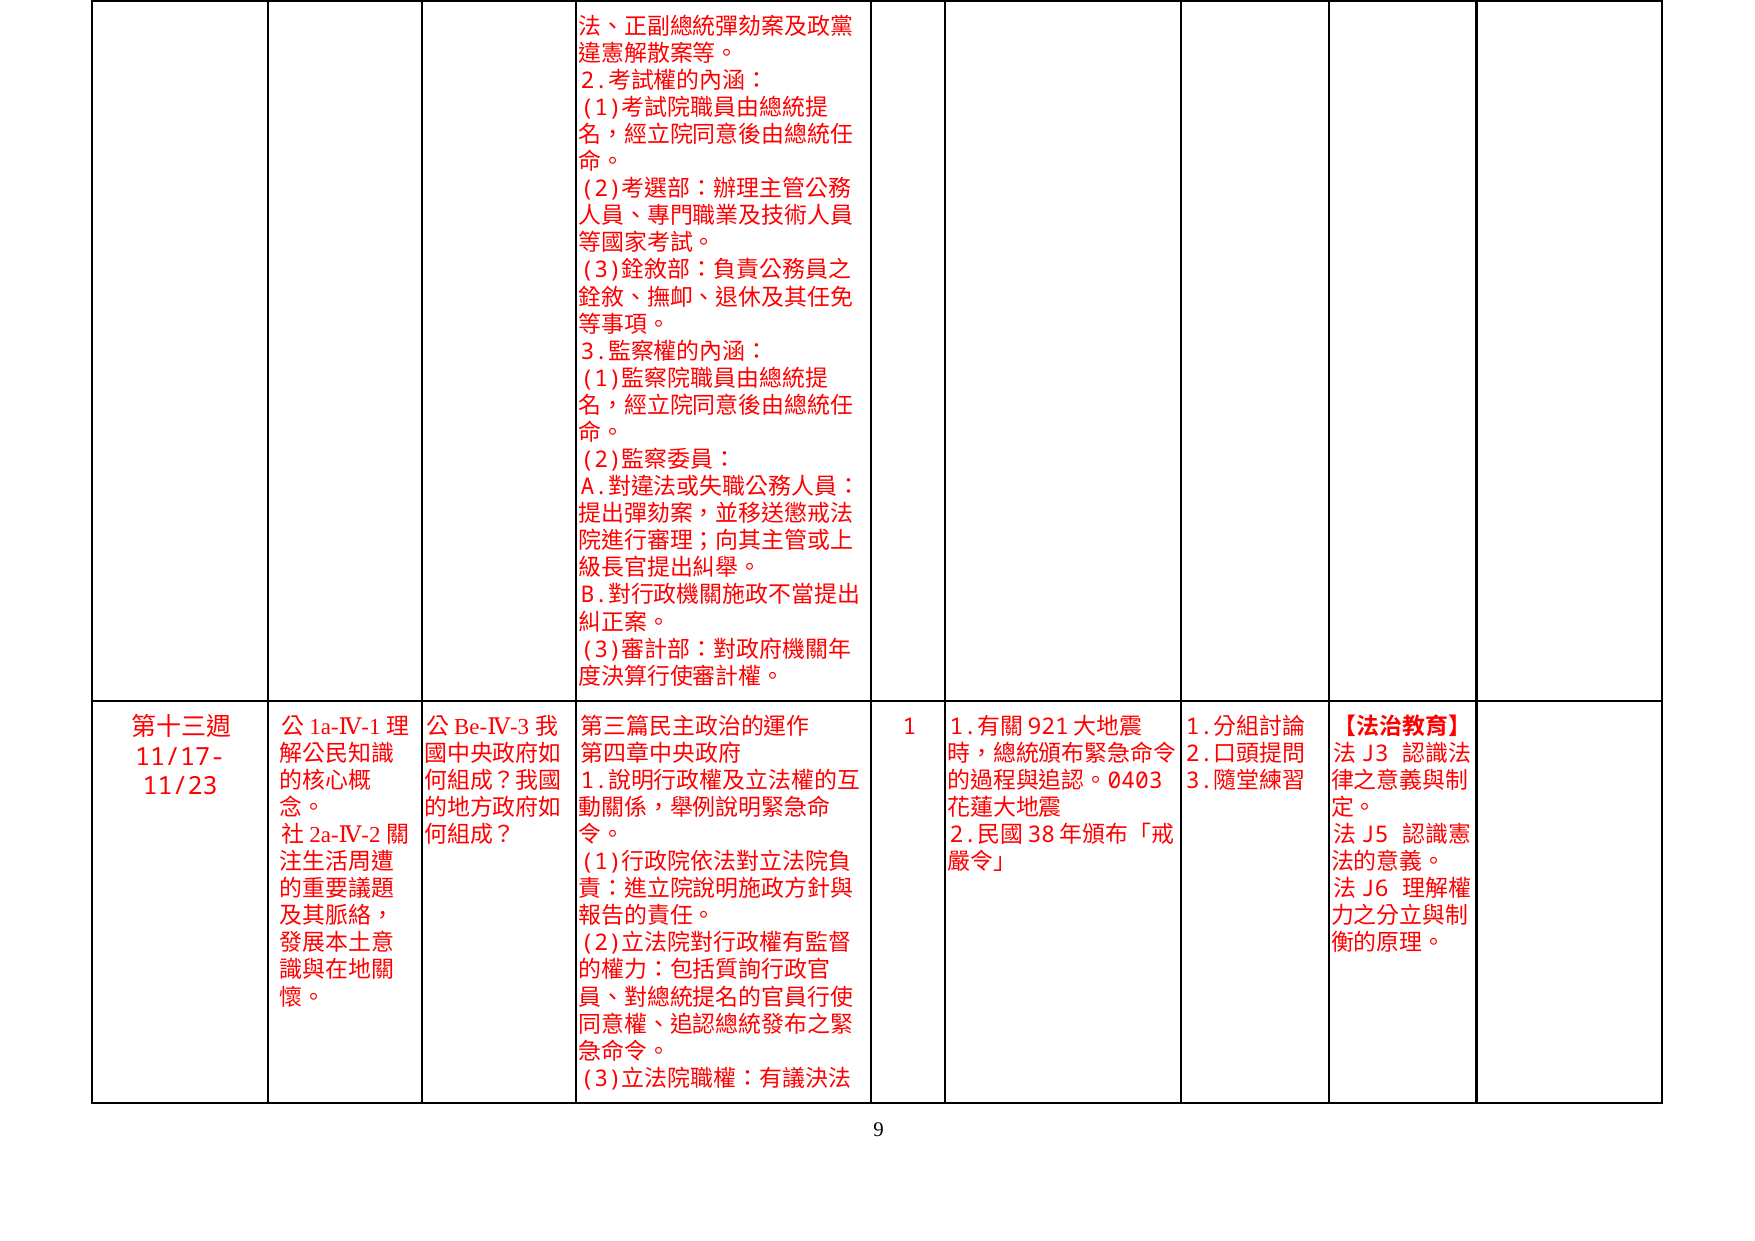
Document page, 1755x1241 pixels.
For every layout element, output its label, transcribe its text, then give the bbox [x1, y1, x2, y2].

table_cell 法、正副總統彈劾案及政黨違憲解散案等。 2.考試權的內涵： (1)考試院職員由總統提名，經立院同意後由總統任命。 (2)考選部：辦理主管公務人員、專門職業及技術人員等國家考試。 (3)銓敘部：負責公務員之銓敘、撫卹、退休及其任免等事項。 3.監察權的內涵： (1)監察院職員由總統提名，經立院同意後由總統任命。 (2)監察委員： A.對違法或失職公務人員：提出彈劾案，並移送懲戒法院進行審理；向其主管或上級長官提出糾舉。 B.對行政機關施政不當提出糾正案。 (3)審計部：對政府機關年度決算行使審計權。 [577, 2, 870, 700]
table_cell 第十三週11/17-11/23 [93, 702, 267, 1102]
table_cell 1.有關921大地震時，總統頒布緊急命令的過程與追認。0403花蓮大地震 2.民國38年頒布「戒嚴令」 [946, 702, 1180, 1102]
table_cell [1478, 702, 1661, 1102]
table_cell 公Be-Ⅳ-3 我國中央政府如何組成？我國的地方政府如何組成？ [423, 702, 575, 1102]
table_cell [1182, 2, 1328, 700]
table_cell [93, 2, 267, 700]
table_cell [872, 2, 944, 700]
table_cell [1330, 2, 1475, 700]
table_cell 1.分組討論 2.口頭提問 3.隨堂練習 [1182, 702, 1328, 1102]
table_cell 第三篇民主政治的運作 第四章中央政府 1.說明行政權及立法權的互動關係，舉例說明緊急命令。 (1)行政院依法對立法院負責：進立院說明施政方針與報告的責任。 (2)立法院對行政權有監督的權力：包括質詢行政官員、對總統提名的官員行使同意權、追認總統發布之緊急命令。 (3)立法院職權：有議決法 [577, 702, 870, 1102]
table_cell 公1a-Ⅳ-1 理解公民知識的核心概念。 社2a-Ⅳ-2 關注生活周遭的重要議題及其脈絡，發展本土意識與在地關懷。 [269, 702, 421, 1102]
table_cell [1478, 2, 1661, 700]
table_cell [423, 2, 575, 700]
table_cell [269, 2, 421, 700]
table_cell 【法治教育】 法J3 認識法律之意義與制定。 法J5 認識憲法的意義。 法J6 理解權力之分立與制衡的原理。 [1330, 702, 1475, 1102]
table_cell 1 [872, 702, 944, 1102]
table_cell [946, 2, 1180, 700]
